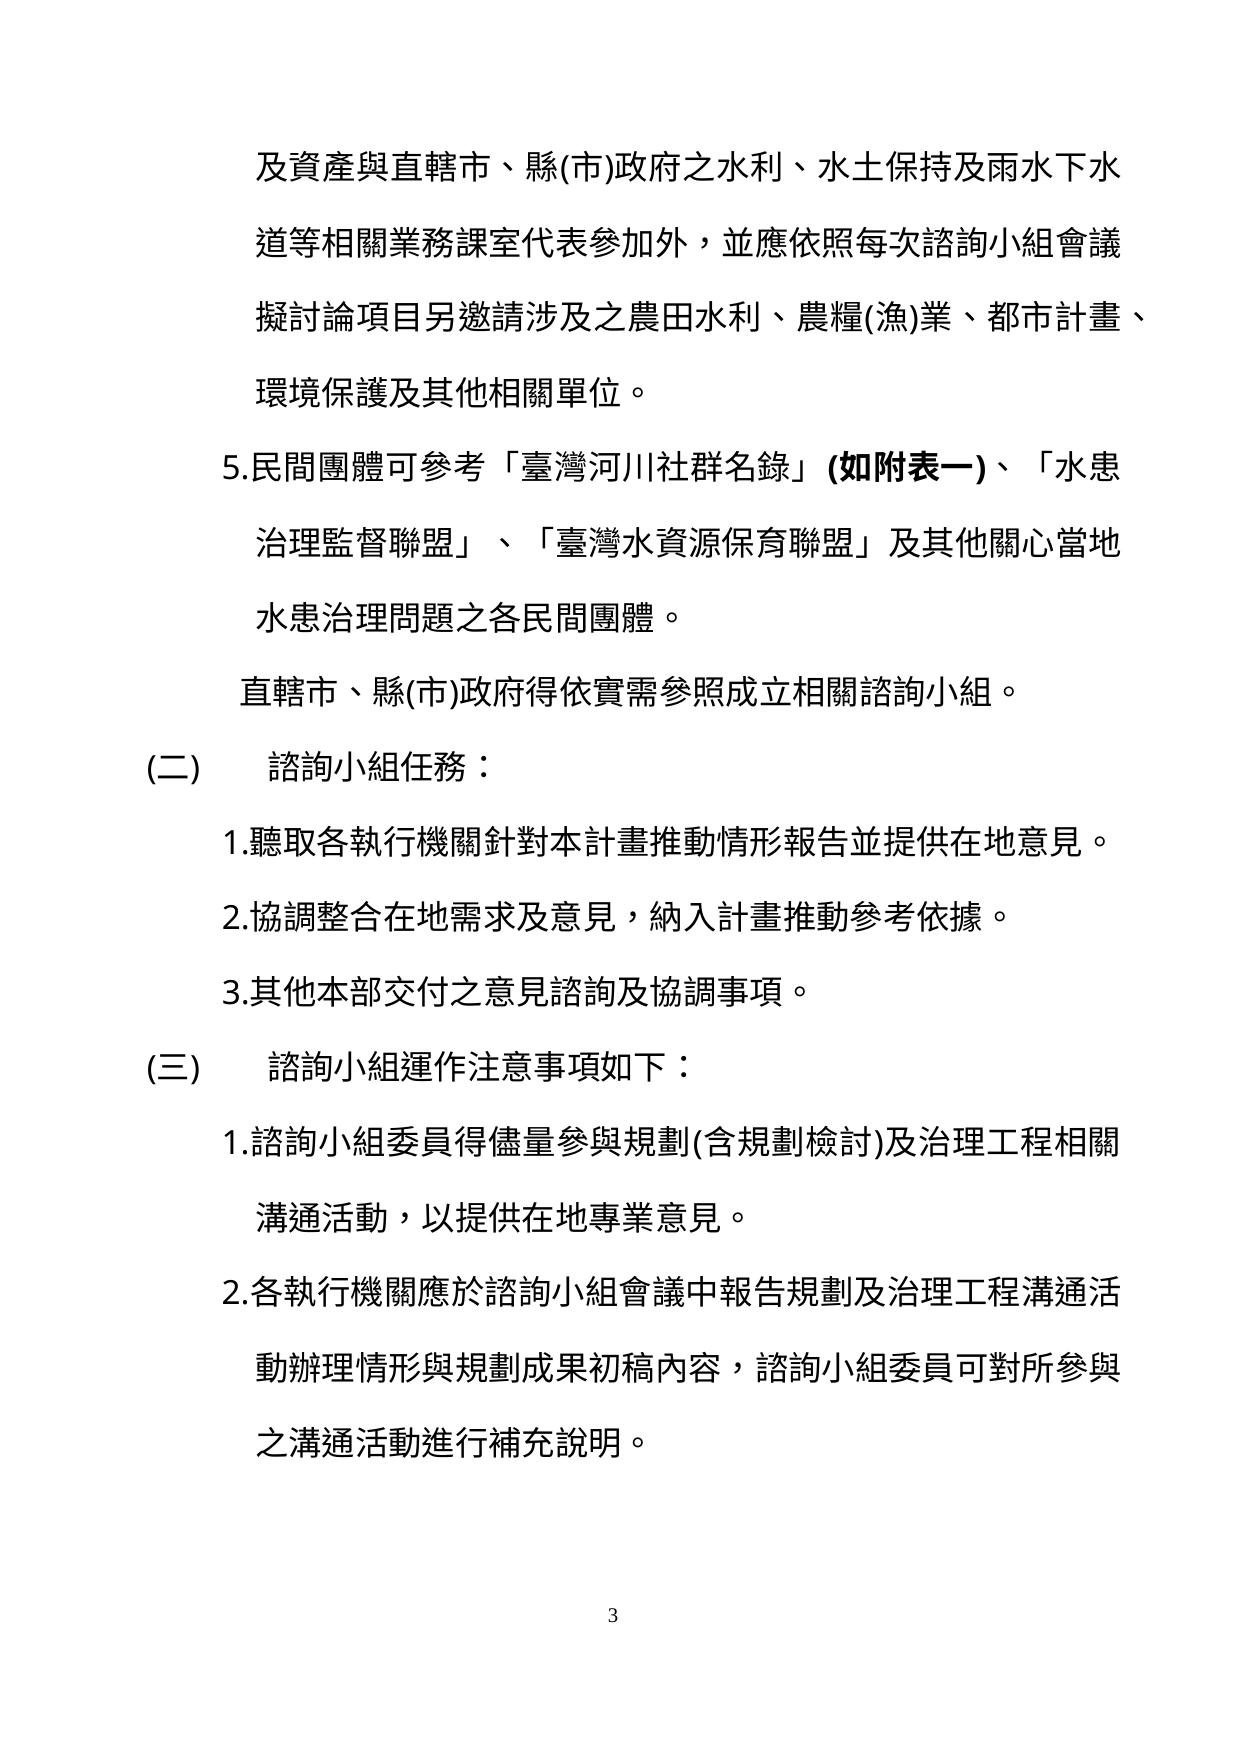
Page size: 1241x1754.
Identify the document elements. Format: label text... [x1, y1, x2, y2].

text 3.其他本部交付之意見諮詢及協調事項。 [222, 947, 1122, 1022]
text 直轄市、縣(市)政府得依實需參照成立相關諮詢小組。 [222, 647, 1122, 722]
text 4.本部水利署各河川局於召開諮詢小組會議時，除邀請諮詢小組委員及於業務範疇內之本部水利署各河川局之規劃、工程及資產與直轄市、縣(市)政府之水利、水土保持及雨水下水道等相關業務課室代表參加外，並應依照每次諮詢小組會議擬討論項目另邀請涉及之農田水利、農糧(漁)業、都市計畫、環境保護及其他相關單位。 [221, 122, 1122, 422]
text 1.聽取各執行機關針對本計畫推動情形報告並提供在地意見。 [222, 797, 1122, 872]
list 諮詢小組運作注意事項如下： [147, 1022, 1122, 1097]
text 2.協調整合在地需求及意見，納入計畫推動參考依據。 [222, 872, 1122, 947]
list 諮詢小組任務： [147, 722, 1122, 797]
text 1.諮詢小組委員得儘量參與規劃(含規劃檢討)及治理工程相關溝通活動，以提供在地專業意見。 [221, 1097, 1122, 1247]
text 2.各執行機關應於諮詢小組會議中報告規劃及治理工程溝通活動辦理情形與規劃成果初稿內容，諮詢小組委員可對所參與之溝通活動進行補充說明。 [221, 1247, 1122, 1472]
text 5.民間團體可參考「臺灣河川社群名錄」(如附表一)、「水患治理監督聯盟」、「臺灣水資源保育聯盟」及其他關心當地水患治理問題之各民間團體。 [221, 422, 1122, 647]
